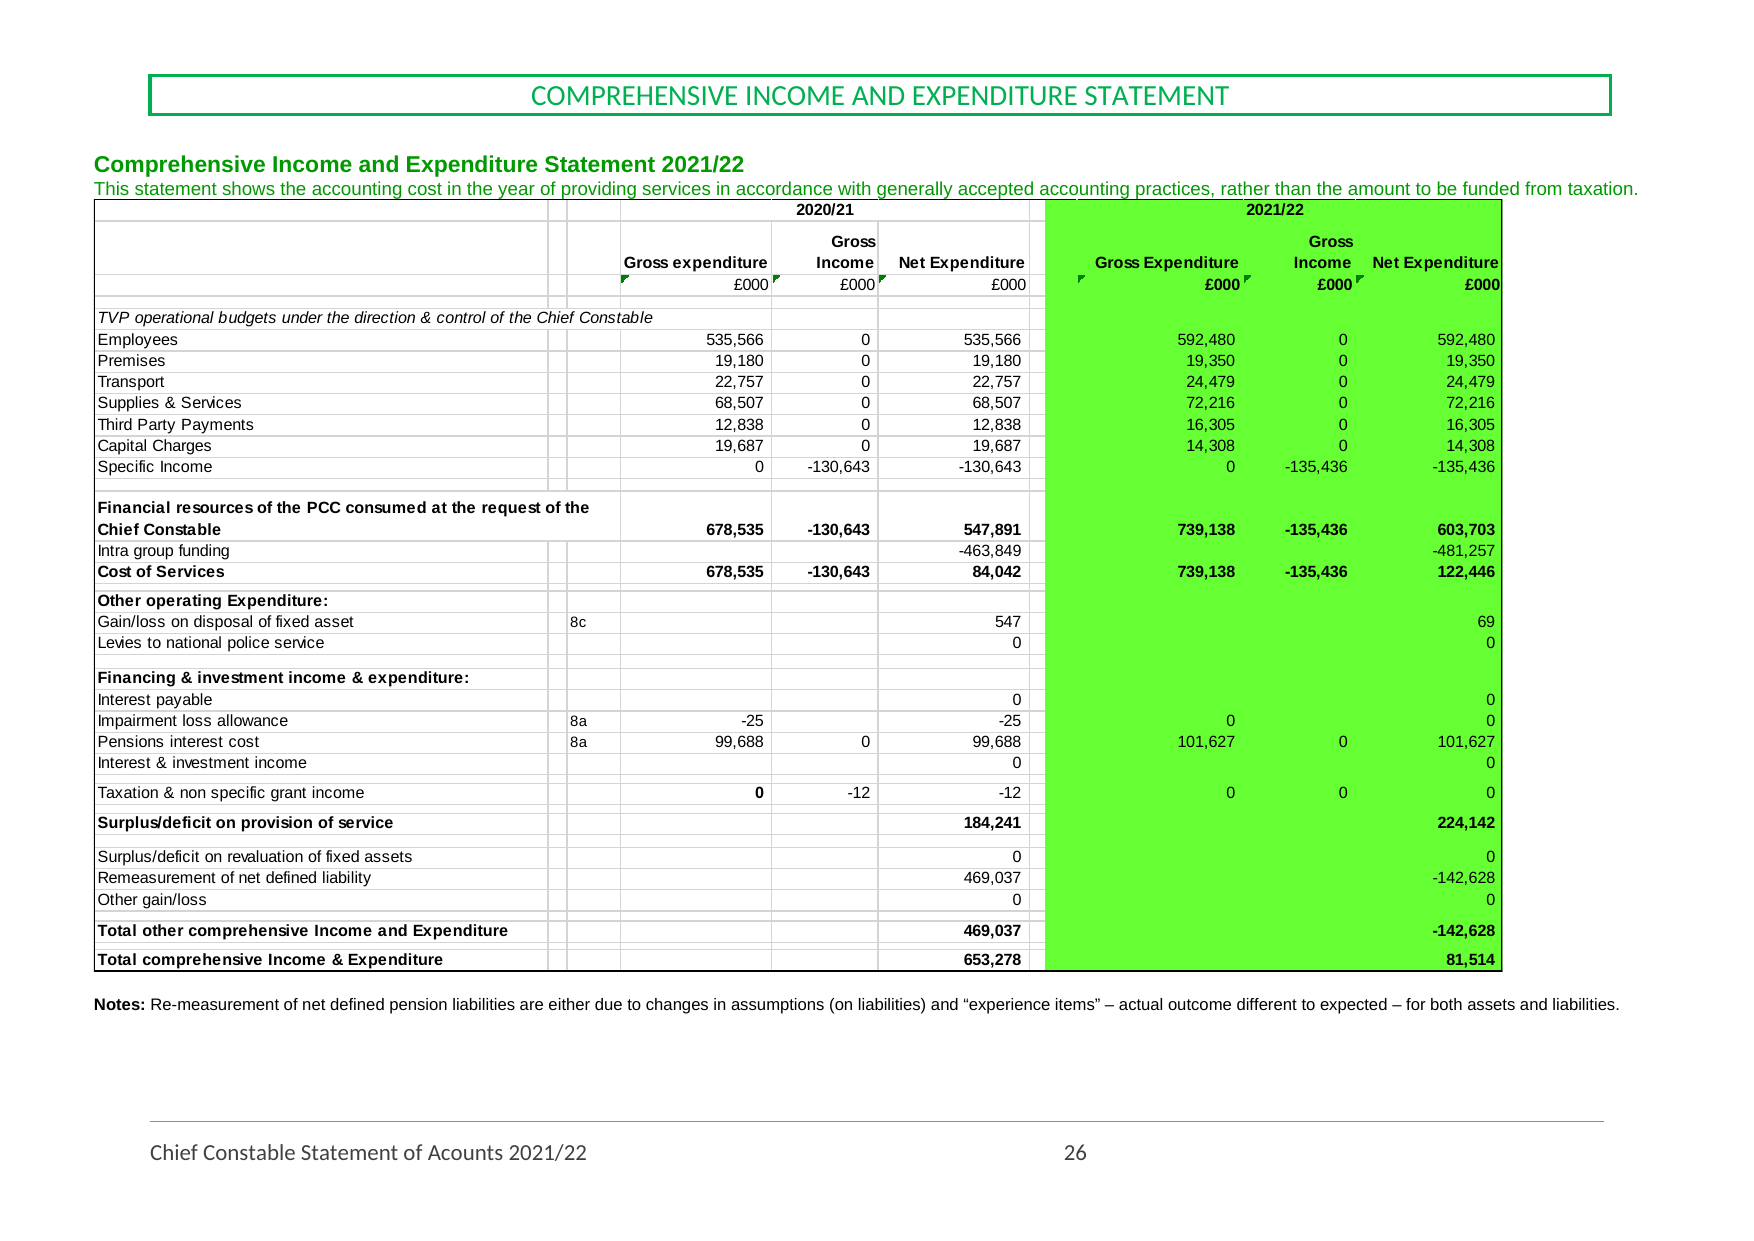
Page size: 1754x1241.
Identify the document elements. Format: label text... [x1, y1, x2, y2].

subtitle Comprehensive Income and Expenditure Statement 2021/22 [94, 151, 1604, 178]
text This statement shows the accounting cost in the year of providing services in accordance with generally accepted accounting practices, rather than the amount to be funded from taxation. [94, 178, 1657, 199]
text Notes: Re-measurement of net defined pension liabilities are either due to changes in assumptions (on liabilities) and “experience items” – actual outcome different to expected – for both assets and liabilities. [94, 994, 1657, 1014]
